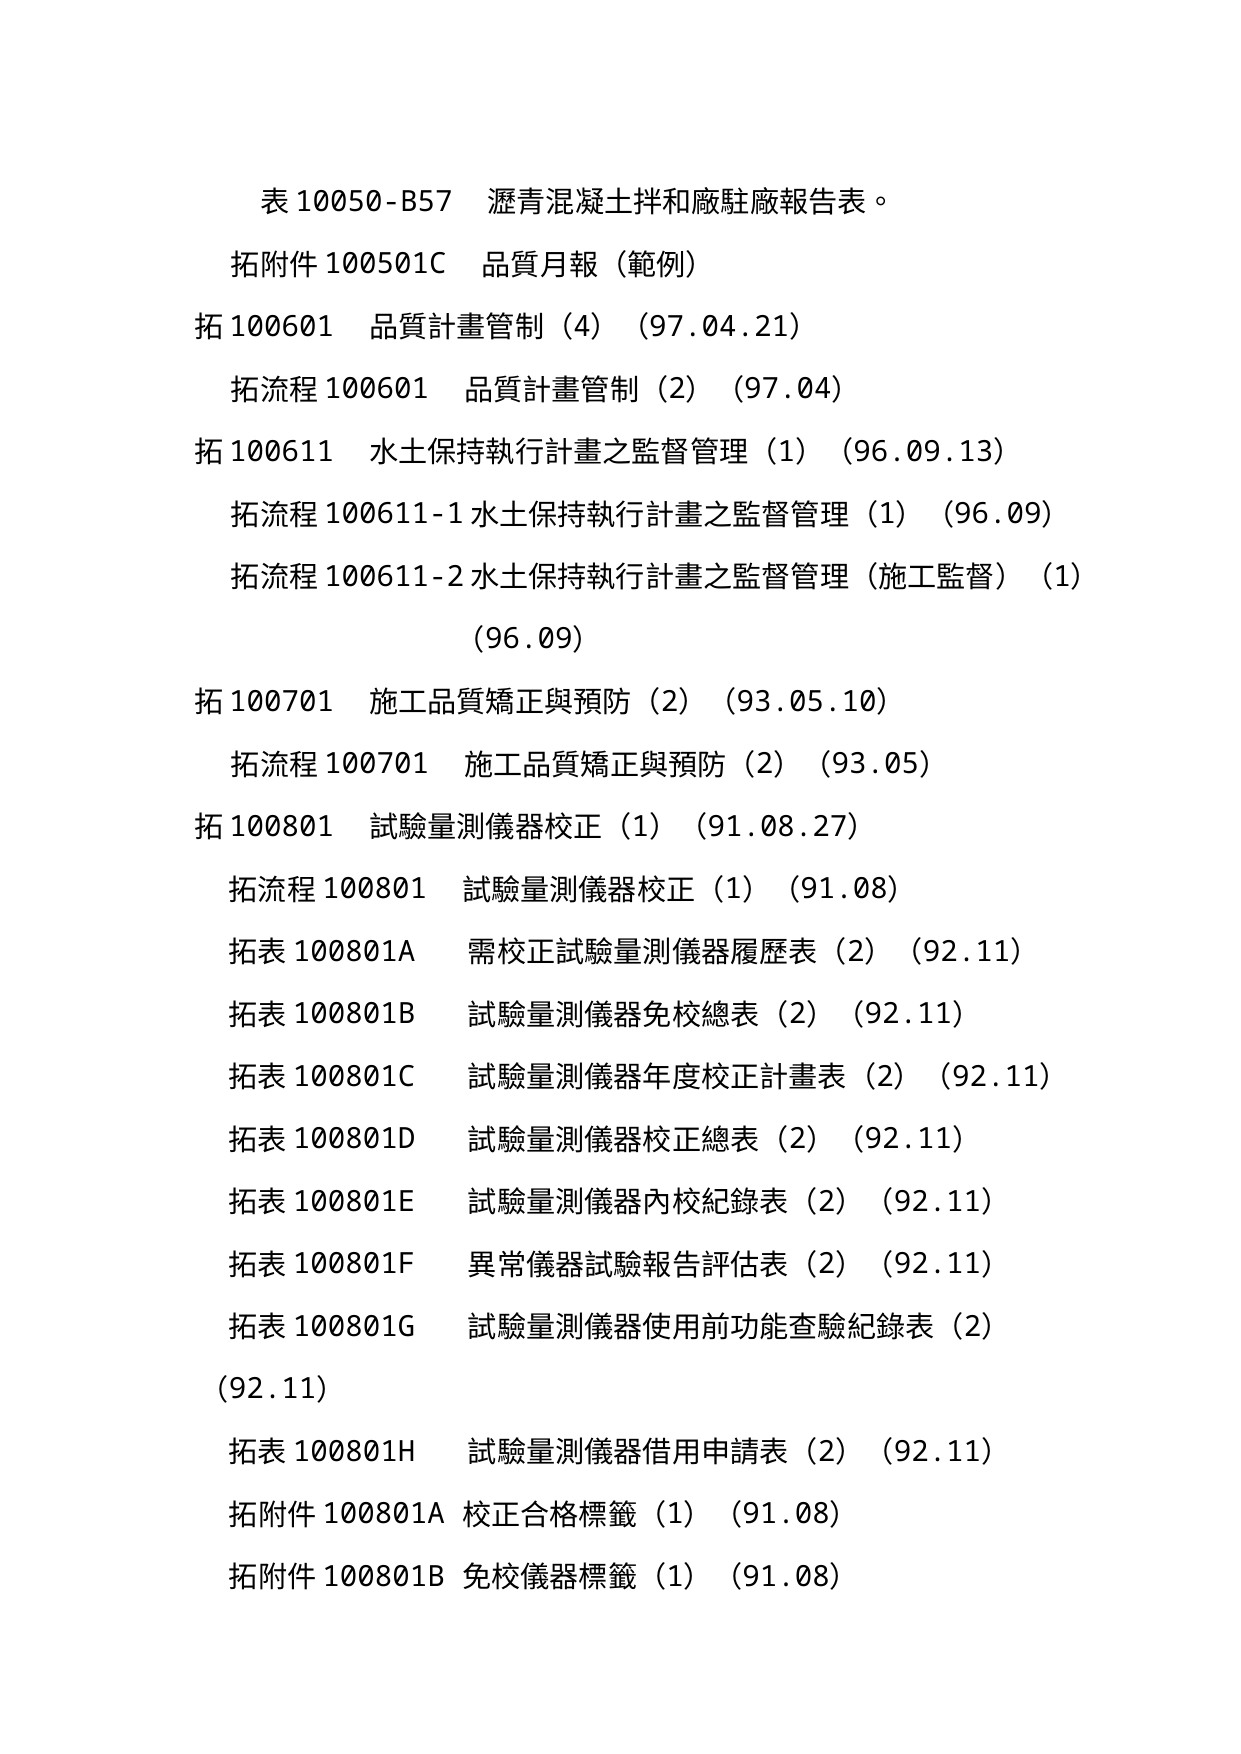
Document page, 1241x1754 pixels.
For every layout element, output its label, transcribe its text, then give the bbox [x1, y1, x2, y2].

text 拓100611 水土保持執行計畫之監督管理（1）（96.09.13） [194, 408, 1122, 471]
text 拓表100801B 試驗量測儀器免校總表（2）（92.11） [199, 971, 1122, 1033]
text 表10050-B57 瀝青混凝土拌和廠駐廠報告表。 [194, 158, 1122, 221]
text 拓表100801H 試驗量測儀器借用申請表（2）（92.11） [199, 1408, 1122, 1471]
text 拓附件100801B 免校儀器標籤（1）（91.08） [229, 1533, 1122, 1596]
text 拓100601 品質計畫管制（4）（97.04.21） [194, 283, 1122, 346]
text 拓表100801F 異常儀器試驗報告評估表（2）（92.11） [199, 1221, 1122, 1283]
text 拓流程100601 品質計畫管制（2）（97.04） [194, 346, 1122, 408]
text 拓流程100611-2水土保持執行計畫之監督管理（施工監督）（1）（96.09） [231, 533, 1122, 658]
text 拓附件100501C 品質月報（範例） [194, 221, 1122, 283]
text 拓流程100611-1水土保持執行計畫之監督管理（1）（96.09） [194, 471, 1122, 533]
text 拓100701 施工品質矯正與預防（2）（93.05.10） [194, 658, 1122, 721]
text 拓表100801A 需校正試驗量測儀器履歷表（2）（92.11） [199, 908, 1122, 971]
text 拓附件100801A 校正合格標籤（1）（91.08） [229, 1471, 1122, 1533]
text 拓表100801D 試驗量測儀器校正總表（2）（92.11） [199, 1096, 1122, 1158]
text 拓流程100801 試驗量測儀器校正（1）（91.08） [199, 846, 1122, 908]
text 拓流程100701 施工品質矯正與預防（2）（93.05） [194, 721, 1122, 783]
text 拓表100801C 試驗量測儀器年度校正計畫表（2）（92.11） [199, 1033, 1122, 1096]
text 拓100801 試驗量測儀器校正（1）（91.08.27） [194, 783, 1122, 846]
text 拓表100801G 試驗量測儀器使用前功能查驗紀錄表（2）（92.11） [199, 1283, 1122, 1408]
text 拓表100801E 試驗量測儀器內校紀錄表（2）（92.11） [199, 1158, 1122, 1221]
